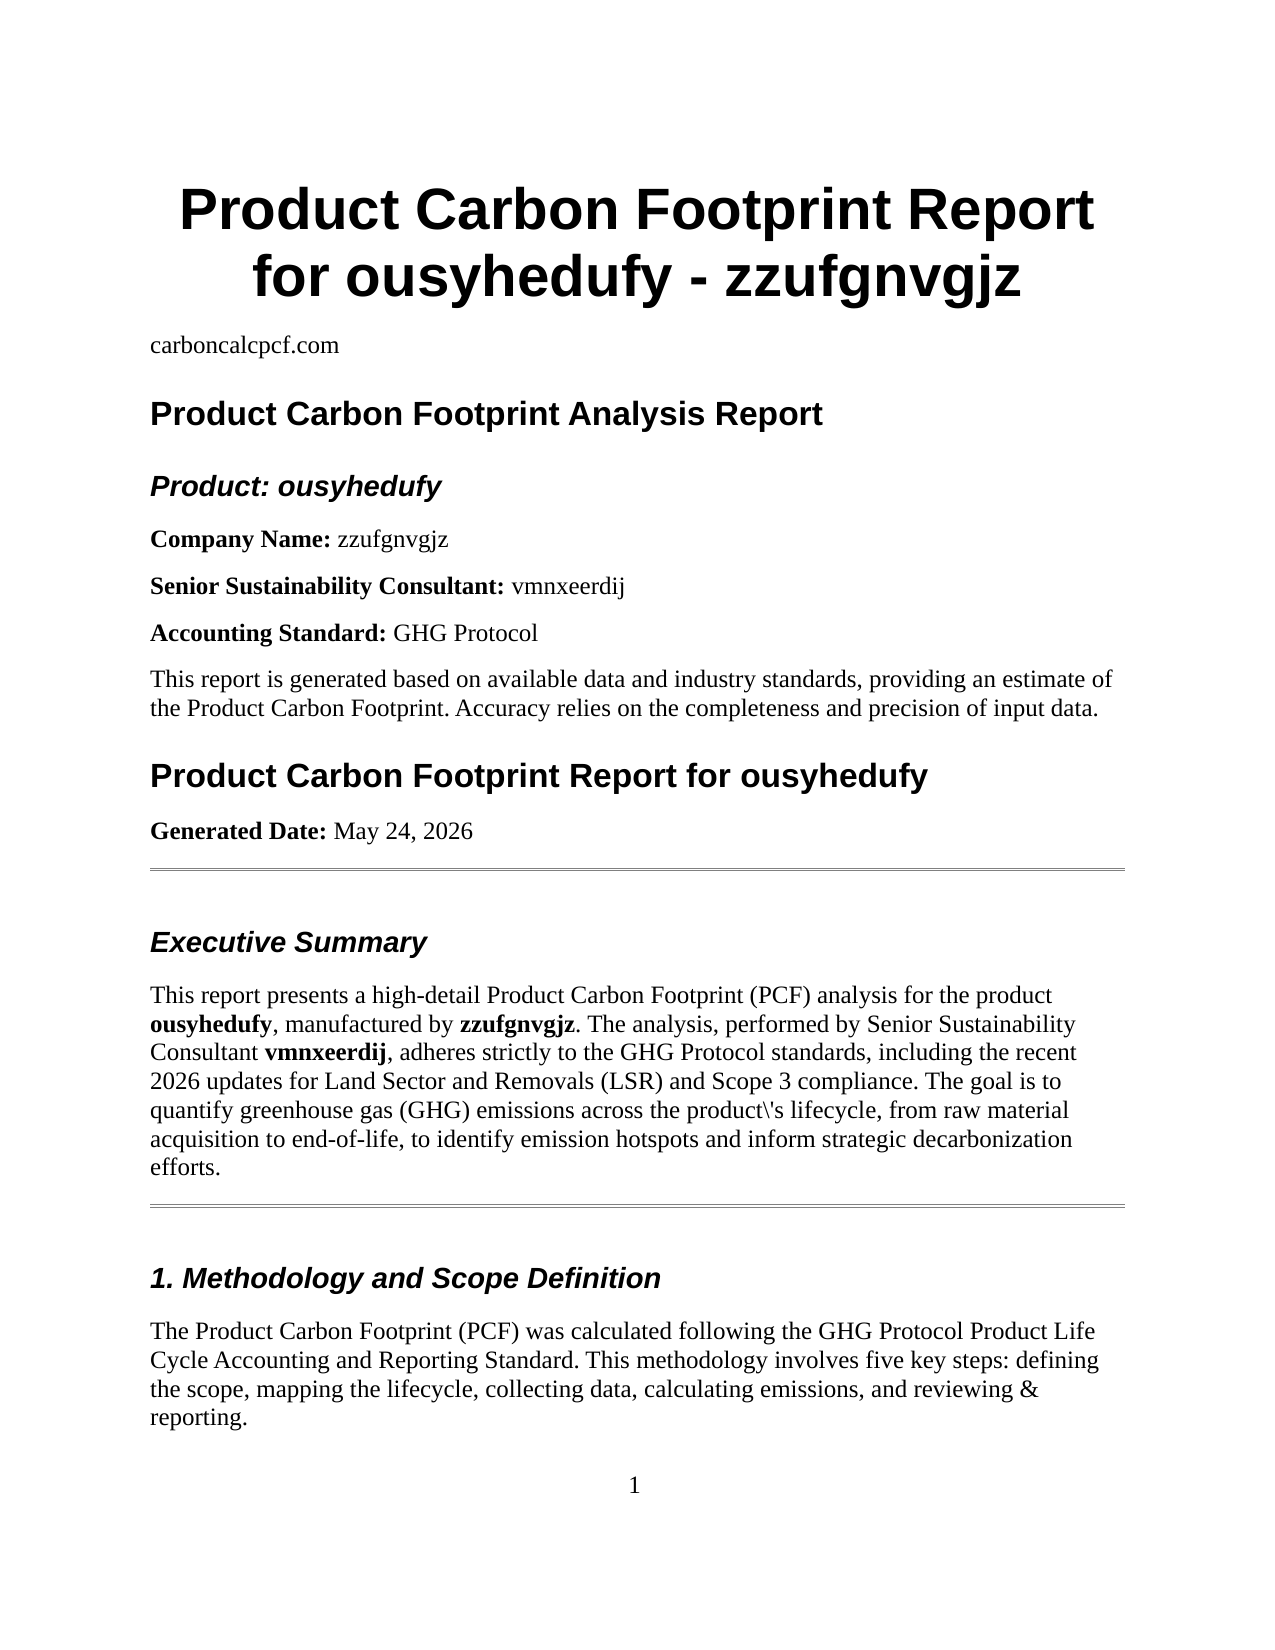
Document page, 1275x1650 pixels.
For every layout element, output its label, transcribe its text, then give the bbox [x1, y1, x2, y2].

text Generated Date: May 24, 2026 [150, 816, 1125, 845]
text Senior Sustainability Consultant: vmnxeerdij [150, 571, 1125, 600]
subtitle Product Carbon Footprint Report for ousyhedufy [150, 756, 1125, 794]
text carboncalcpcf.com [150, 331, 1125, 359]
text Accounting Standard: GHG Protocol [150, 618, 1125, 647]
text This report is generated based on available data and industry standards, providing an estimate of the Product Carbon Footprint. Accuracy relies on the completeness and precision of input data. [150, 664, 1125, 722]
subtitle 1. Methodology and Scope Definition [150, 1261, 1125, 1295]
text Company Name: zzufgnvgjz [150, 524, 1125, 553]
text The Product Carbon Footprint (PCF) was calculated following the GHG Protocol Product Life Cycle Accounting and Reporting Standard. This methodology involves five key steps: defining the scope, mapping the lifecycle, collecting data, calculating emissions, and reviewing & reporting. [150, 1316, 1125, 1431]
subtitle Executive Summary [150, 925, 1125, 958]
title Product Carbon Footprint Report for ousyhedufy - zzufgnvgjz [150, 175, 1125, 309]
subtitle Product: ousyhedufy [150, 469, 1125, 503]
subtitle Product Carbon Footprint Analysis Report [150, 393, 1125, 432]
text This report presents a high-detail Product Carbon Footprint (PCF) analysis for the product ousyhedufy, manufactured by zzufgnvgjz. The analysis, performed by Senior Sustainability Consultant vmnxeerdij, adheres strictly to the GHG Protocol standards, including the recent 2026 updates for Land Sector and Removals (LSR) and Scope 3 compliance. The goal is to quantify greenhouse gas (GHG) emissions across the product\'s lifecycle, from raw material acquisition to end-of-life, to identify emission hotspots and inform strategic decarbonization efforts. [150, 980, 1125, 1181]
